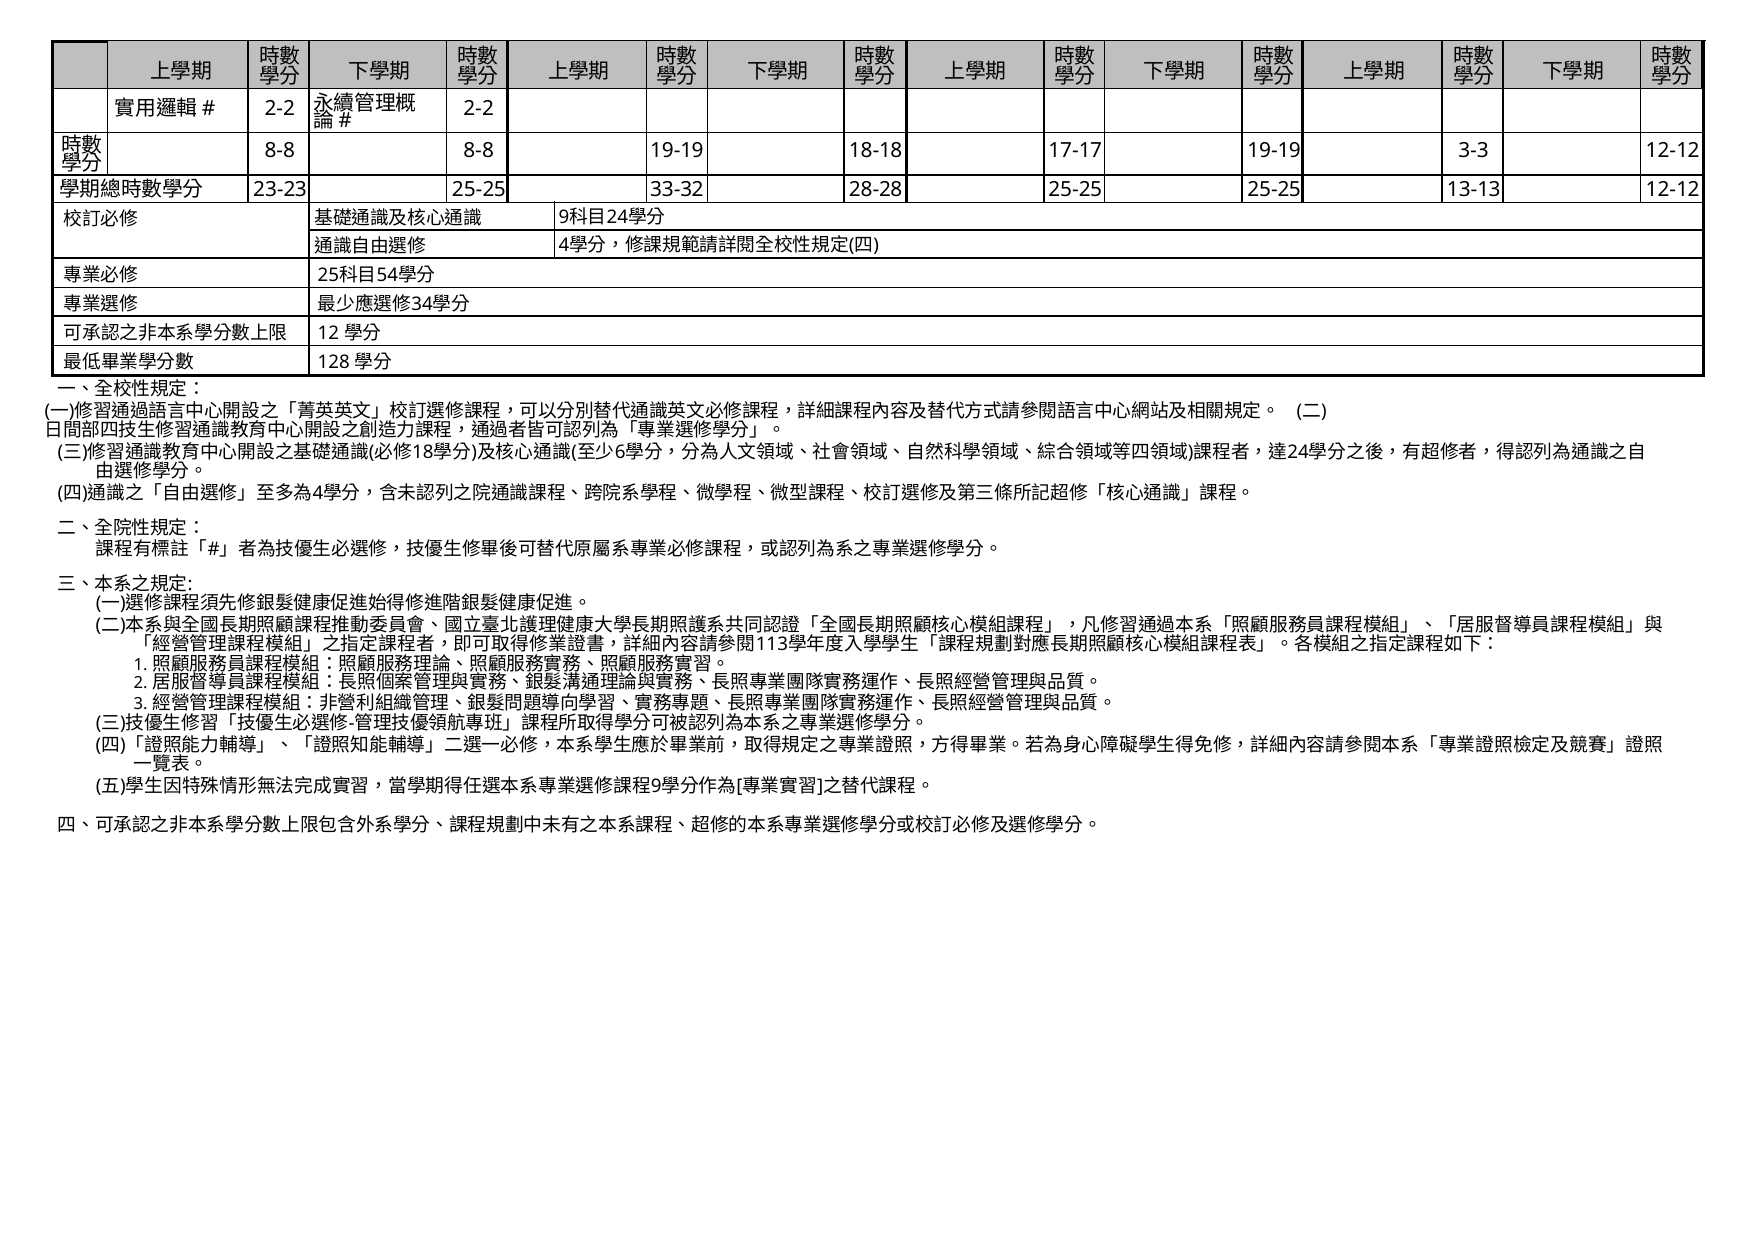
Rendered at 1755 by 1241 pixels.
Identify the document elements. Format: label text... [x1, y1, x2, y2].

table_cell [1443, 89, 1502, 131]
table_cell 校訂必修 [54, 203, 308, 257]
table_cell [54, 89, 107, 131]
table_cell 最少應選修34學分 [310, 288, 1702, 315]
table_cell [1105, 133, 1241, 174]
table_cell 上學期 [908, 41, 1043, 88]
table_cell 上學期 [108, 41, 247, 88]
table_cell [1304, 176, 1441, 201]
text 課程有標註「#」者為技優生必選修，技優生修畢後可替代原屬系專業必修課程，或認列為系之專業選修學分。 [96, 538, 1710, 560]
table_cell [708, 176, 843, 201]
table_cell 4學分，修課規範請詳閱全校性規定(四) [555, 231, 1702, 257]
table_cell 13-13 [1443, 176, 1502, 201]
text 一、全校性規定： [57, 378, 1710, 399]
table_cell 專業必修 [54, 259, 308, 286]
table_cell 時數 學分 [845, 41, 905, 88]
table_cell [509, 176, 646, 201]
table_cell 25-25 [1045, 176, 1104, 201]
table_cell 25-25 [1243, 176, 1301, 201]
table_cell [647, 89, 707, 131]
table_cell [1105, 176, 1241, 201]
table_cell 2-2 [249, 89, 308, 131]
table_cell 專業選修 [54, 288, 308, 315]
table_cell 下學期 [1105, 41, 1241, 88]
table_cell 時數 學分 [1045, 41, 1104, 88]
text (二)本系與全國長期照顧課程推動委員會、國立臺北護理健康大學長期照護系共同認證「全國長期照顧核心模組課程」，凡修習通過本系「照顧服務員課程模組」、「居服督導員課程模組」與「經營管理課程模組」之指定課程者，即可取得修業證書，詳細內容請參閱113學年度入學學生「課程規劃對應長期照顧核心模組課程表」。各模組之指定課程如下： [95, 614, 1673, 656]
table_cell 12 學分 [310, 317, 1702, 344]
table_cell 時數 學分 [1243, 41, 1301, 88]
text (三)修習通識教育中心開設之基礎通識(必修18學分)及核心通識(至少6學分，分為人文領域、社會領域、自然科學領域、綜合領域等四領域)課程者，達24學分之後，有超修者，得認列為通識之自由選修學分。 [57, 442, 1663, 483]
table_cell 2-2 [447, 89, 506, 131]
table_cell 12-12 [1641, 176, 1702, 201]
table_cell 上學期 [509, 41, 646, 88]
table_cell 時數 學分 [647, 41, 707, 88]
table_cell [1105, 89, 1241, 131]
table_cell [1504, 133, 1640, 174]
table_cell 永續管理概 論 # [310, 89, 446, 131]
table_cell 3-3 [1443, 133, 1502, 174]
table_cell 33-32 [647, 176, 707, 201]
table_cell 上學期 [1304, 41, 1441, 88]
table_cell 時數 學分 [447, 41, 506, 88]
table_cell 23-23 [249, 176, 308, 201]
table_cell 基礎通識及核心通識 [310, 203, 554, 229]
table_cell [708, 89, 843, 131]
table_cell [1243, 89, 1301, 131]
table_cell 學期總時數學分 [54, 176, 247, 201]
table_cell [509, 133, 646, 174]
table_cell [1304, 89, 1441, 131]
table_cell 128 學分 [310, 346, 1702, 373]
table_cell 通識自由選修 [310, 231, 554, 257]
table_header [54, 43, 107, 88]
table_cell 25-25 [447, 176, 506, 201]
text (一)修習通過語言中心開設之「菁英英文」校訂選修課程，可以分別替代通識英文必修課程，詳細課程內容及替代方式請參閱語言中心網站及相關規定。 (二)日間部四技生修習通識教育中心開設之創造力課程，通過者皆可認列為「專業選修學分」。 [44, 401, 1331, 442]
table_cell [1504, 176, 1640, 201]
table_cell 下學期 [708, 41, 843, 88]
table_cell [509, 89, 646, 131]
table_cell 時數 學分 [1641, 41, 1701, 88]
table_cell [908, 89, 1043, 131]
table_cell 可承認之非本系學分數上限 [54, 317, 308, 344]
table_cell 19-19 [1243, 133, 1301, 174]
table_cell 18-18 [845, 133, 905, 174]
table_cell 時數 學分 [249, 41, 308, 88]
table_cell 19-19 [647, 133, 707, 174]
table_cell [1304, 133, 1441, 174]
table_cell [310, 133, 446, 174]
list 居服督導員課程模組：長照個案管理與實務、銀髮溝通理論與實務、長照專業團隊實務運作、長照經營管理與品質。 [133, 673, 1710, 692]
table_cell 實用邏輯 # [108, 89, 247, 131]
table_cell 12-12 [1641, 133, 1702, 174]
table_cell [1641, 89, 1702, 131]
text (一)選修課程須先修銀髮健康促進始得修進階銀髮健康促進。 [96, 595, 1710, 613]
text (五)學生因特殊情形無法完成實習，當學期得任選本系專業選修課程9學分作為[專業實習]之替代課程。 [96, 776, 1710, 796]
table_cell 17-17 [1045, 133, 1104, 174]
text (四)「證照能力輔導」、「證照知能輔導」二選一必修，本系學生應於畢業前，取得規定之專業證照，方得畢業。若為身心障礙學生得免修，詳細內容請參閱本系「專業證照檢定及競賽」證照一覽表。 [95, 735, 1673, 776]
table_cell 8-8 [447, 133, 506, 174]
table_cell [1045, 89, 1104, 131]
text 四、可承認之非本系學分數上限包含外系學分、課程規劃中未有之本系課程、超修的本系專業選修學分或校訂必修及選修學分。 [57, 809, 1710, 837]
list 經營管理課程模組：非營利組織管理、銀髮問題導向學習、實務專題、長照專業團隊實務運作、長照經營管理與品質。 (三)技優生修習「技優生必選修-管理技優領航專班」課程所取得學分可被認列為本系之專業選修學分。 [96, 693, 1141, 735]
table_cell 時數 學分 [1443, 41, 1502, 88]
text 三、本系之規定: [57, 573, 1710, 595]
table_cell 下學期 [310, 41, 446, 88]
table_cell [708, 133, 843, 174]
table_cell 28-28 [845, 176, 905, 201]
table_cell 9科目24學分 [555, 203, 1702, 229]
text 二、全院性規定： [57, 517, 1710, 538]
list 照顧服務員課程模組：照顧服務理論、照顧服務實務、照顧服務實習。 [133, 656, 382, 673]
table_cell [908, 133, 1043, 174]
table_cell 下學期 [1504, 41, 1640, 88]
table_cell [845, 89, 905, 131]
table_cell [108, 133, 247, 174]
text (四)通識之「自由選修」至多為4學分，含未認列之院通識課程、跨院系學程、微學程、微型課程、校訂選修及第三條所記超修「核心通識」課程。 [57, 483, 1710, 504]
table_cell [310, 176, 446, 201]
table_cell 最低畢業學分數 [54, 346, 308, 373]
table_cell [1504, 89, 1640, 131]
table_cell 25科目54學分 [310, 259, 1702, 286]
table_cell 8-8 [249, 133, 308, 174]
table_cell [908, 176, 1043, 201]
list 照顧服務員課程模組：照顧服務理論、照顧服務實務、照顧服務實習。 [381, 656, 1710, 673]
table_cell 時數 學分 [54, 133, 107, 174]
